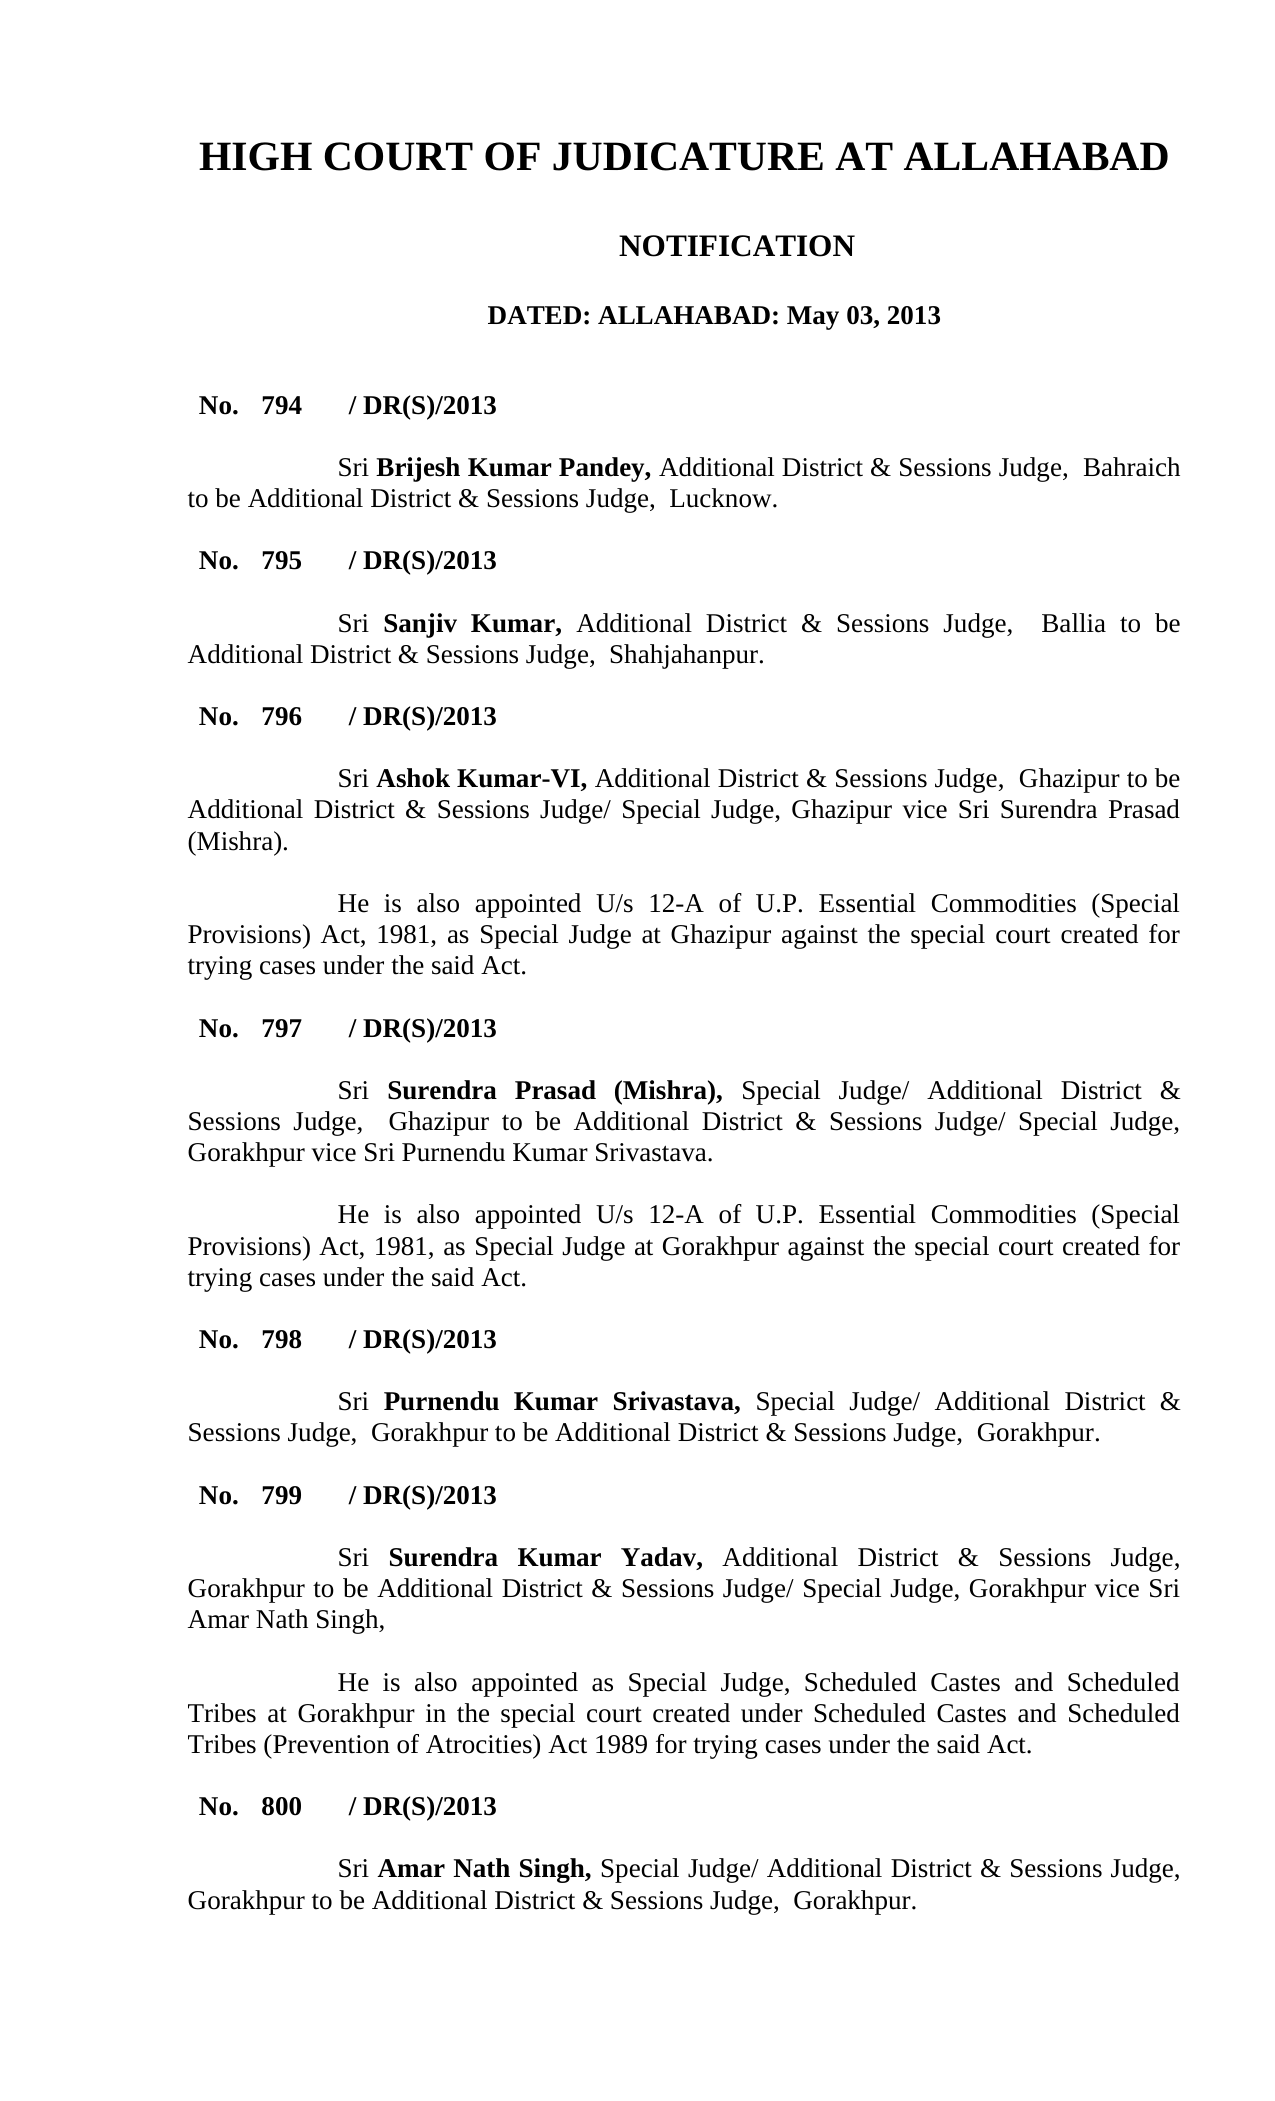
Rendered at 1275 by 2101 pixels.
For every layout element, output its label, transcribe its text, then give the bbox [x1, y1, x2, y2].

table_header 796 [250, 700, 337, 731]
text He is also appointed as Special Judge, Scheduled Castes and Scheduled Tribes at Gorakhpur in the special court created under Scheduled Castes and Scheduled Tribes (Prevention of Atrocities) Act 1989 for trying cases under the said Act. [187, 1666, 1181, 1759]
table_header / DR(S)/2013 [338, 545, 737, 576]
table_header No. [188, 545, 250, 576]
text Sri Amar Nath Singh, Special Judge/ Additional District & Sessions Judge, Gorakhpur to be Additional District & Sessions Judge, Gorakhpur. [187, 1853, 1181, 1915]
text HIGH COURT OF JUDICATURE AT ALLAHABAD [187, 131, 1181, 179]
table_header No. [188, 1479, 250, 1510]
table_header No. [188, 1790, 250, 1821]
text Sri Ashok Kumar-VI, Additional District & Sessions Judge, Ghazipur to be Additional District & Sessions Judge/ Special Judge, Ghazipur vice Sri Surendra Prasad (Mishra). [187, 762, 1181, 856]
table_header / DR(S)/2013 [338, 1323, 737, 1354]
table_header / DR(S)/2013 [338, 389, 737, 420]
table_header 794 [250, 389, 337, 420]
text Sri Purnendu Kumar Srivastava, Special Judge/ Additional District & Sessions Judge, Gorakhpur to be Additional District & Sessions Judge, Gorakhpur. [187, 1385, 1181, 1448]
table_header / DR(S)/2013 [338, 700, 737, 731]
table_header 800 [250, 1790, 337, 1821]
table_header No. [188, 1012, 250, 1043]
text Sri Brijesh Kumar Pandey, Additional District & Sessions Judge, Bahraich to be Additional District & Sessions Judge, Lucknow. [187, 451, 1181, 513]
table_header No. [188, 700, 250, 731]
text Sri Surendra Prasad (Mishra), Special Judge/ Additional District & Sessions Judge, Ghazipur to be Additional District & Sessions Judge/ Special Judge, Gorakhpur vice Sri Purnendu Kumar Srivastava. [187, 1074, 1181, 1167]
subtitle NOTIFICATION [187, 227, 1181, 263]
table_header 797 [250, 1012, 337, 1043]
table_header 798 [250, 1323, 337, 1354]
text Sri Surendra Kumar Yadav, Additional District & Sessions Judge, Gorakhpur to be Additional District & Sessions Judge/ Special Judge, Gorakhpur vice Sri Amar Nath Singh, [187, 1541, 1181, 1634]
table_header 799 [250, 1479, 337, 1510]
table_header / DR(S)/2013 [338, 1790, 737, 1821]
text He is also appointed U/s 12-A of U.P. Essential Commodities (Special Provisions) Act, 1981, as Special Judge at Ghazipur against the special court created for trying cases under the said Act. [187, 887, 1181, 981]
subtitle DATED: ALLAHABAD: May 03, 2013 [187, 299, 1181, 330]
table_header 795 [250, 545, 337, 576]
text He is also appointed U/s 12-A of U.P. Essential Commodities (Special Provisions) Act, 1981, as Special Judge at Gorakhpur against the special court created for trying cases under the said Act. [187, 1198, 1181, 1292]
table_header / DR(S)/2013 [338, 1479, 737, 1510]
table_header / DR(S)/2013 [338, 1012, 737, 1043]
table_header No. [188, 389, 250, 420]
table_header No. [188, 1323, 250, 1354]
text Sri Sanjiv Kumar, Additional District & Sessions Judge, Ballia to be Additional District & Sessions Judge, Shahjahanpur. [187, 607, 1181, 669]
